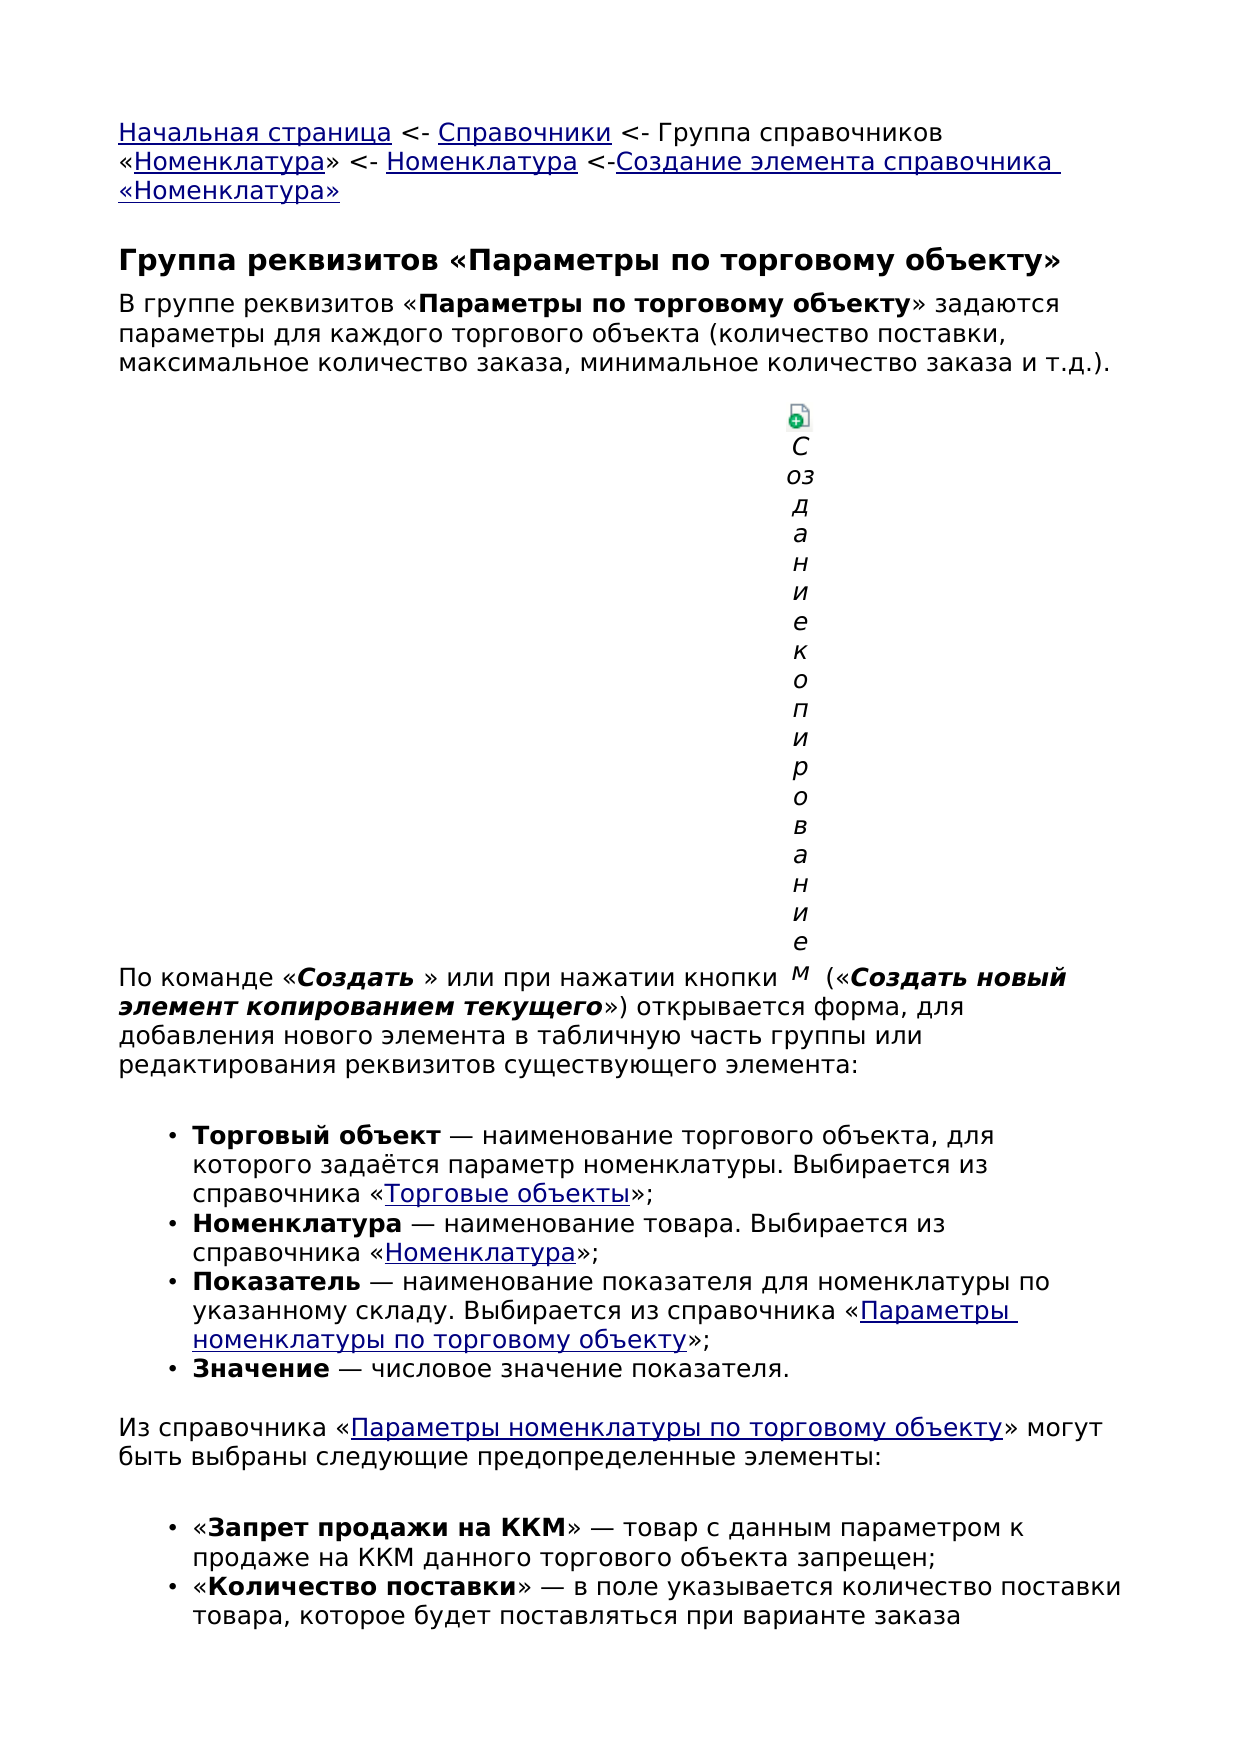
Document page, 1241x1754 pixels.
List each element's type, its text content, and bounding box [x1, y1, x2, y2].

text Создание копированием [786, 432, 817, 986]
text По команде «Создать » или при нажатии кнопки («Создать новый элемент копированием текущего») открывается форма, для добавления нового элемента в табличную часть группы или редактирования реквизитов существующего элемента: [118, 389, 1122, 1079]
list Значение — числовое значение показателя. [177, 1355, 1122, 1384]
picture [786, 402, 818, 432]
text Из справочника «Параметры номенклатуры по торговому объекту» могут быть выбраны следующие предопределенные элементы: [118, 1413, 1122, 1472]
list Торговый объект — наименование торгового объекта, для которого задаётся параметр номенклатуры. Выбирается из справочника «Торговые объекты»; [177, 1121, 1122, 1209]
list «Запрет продажи на ККМ» — товар с данным параметром к продаже на ККМ данного торгового объекта запрещен; [177, 1514, 1122, 1572]
text В группе реквизитов «Параметры по торговому объекту» задаются параметры для каждого торгового объекта (количество поставки, максимальное количество заказа, минимальное количество заказа и т.д.). [118, 289, 1122, 377]
text Начальная страница <- Справочники <- Группа справочников «Номенклатура» <- Номенклатура <-Создание элемента справочника «Номенклатура» [118, 118, 1122, 206]
subtitle Группа реквизитов «Параметры по торговому объекту» [118, 243, 1122, 277]
list Показатель — наименование показателя для номенклатуры по указанному складу. Выбирается из справочника «Параметры номенклатуры по торговому объекту»; [177, 1267, 1122, 1355]
list Номенклатура — наименование товара. Выбирается из справочника «Номенклатура»; [177, 1209, 1122, 1267]
list «Количество поставки» — в поле указывается количество поставки товара, которое будет поставляться при варианте заказа [177, 1572, 1122, 1630]
